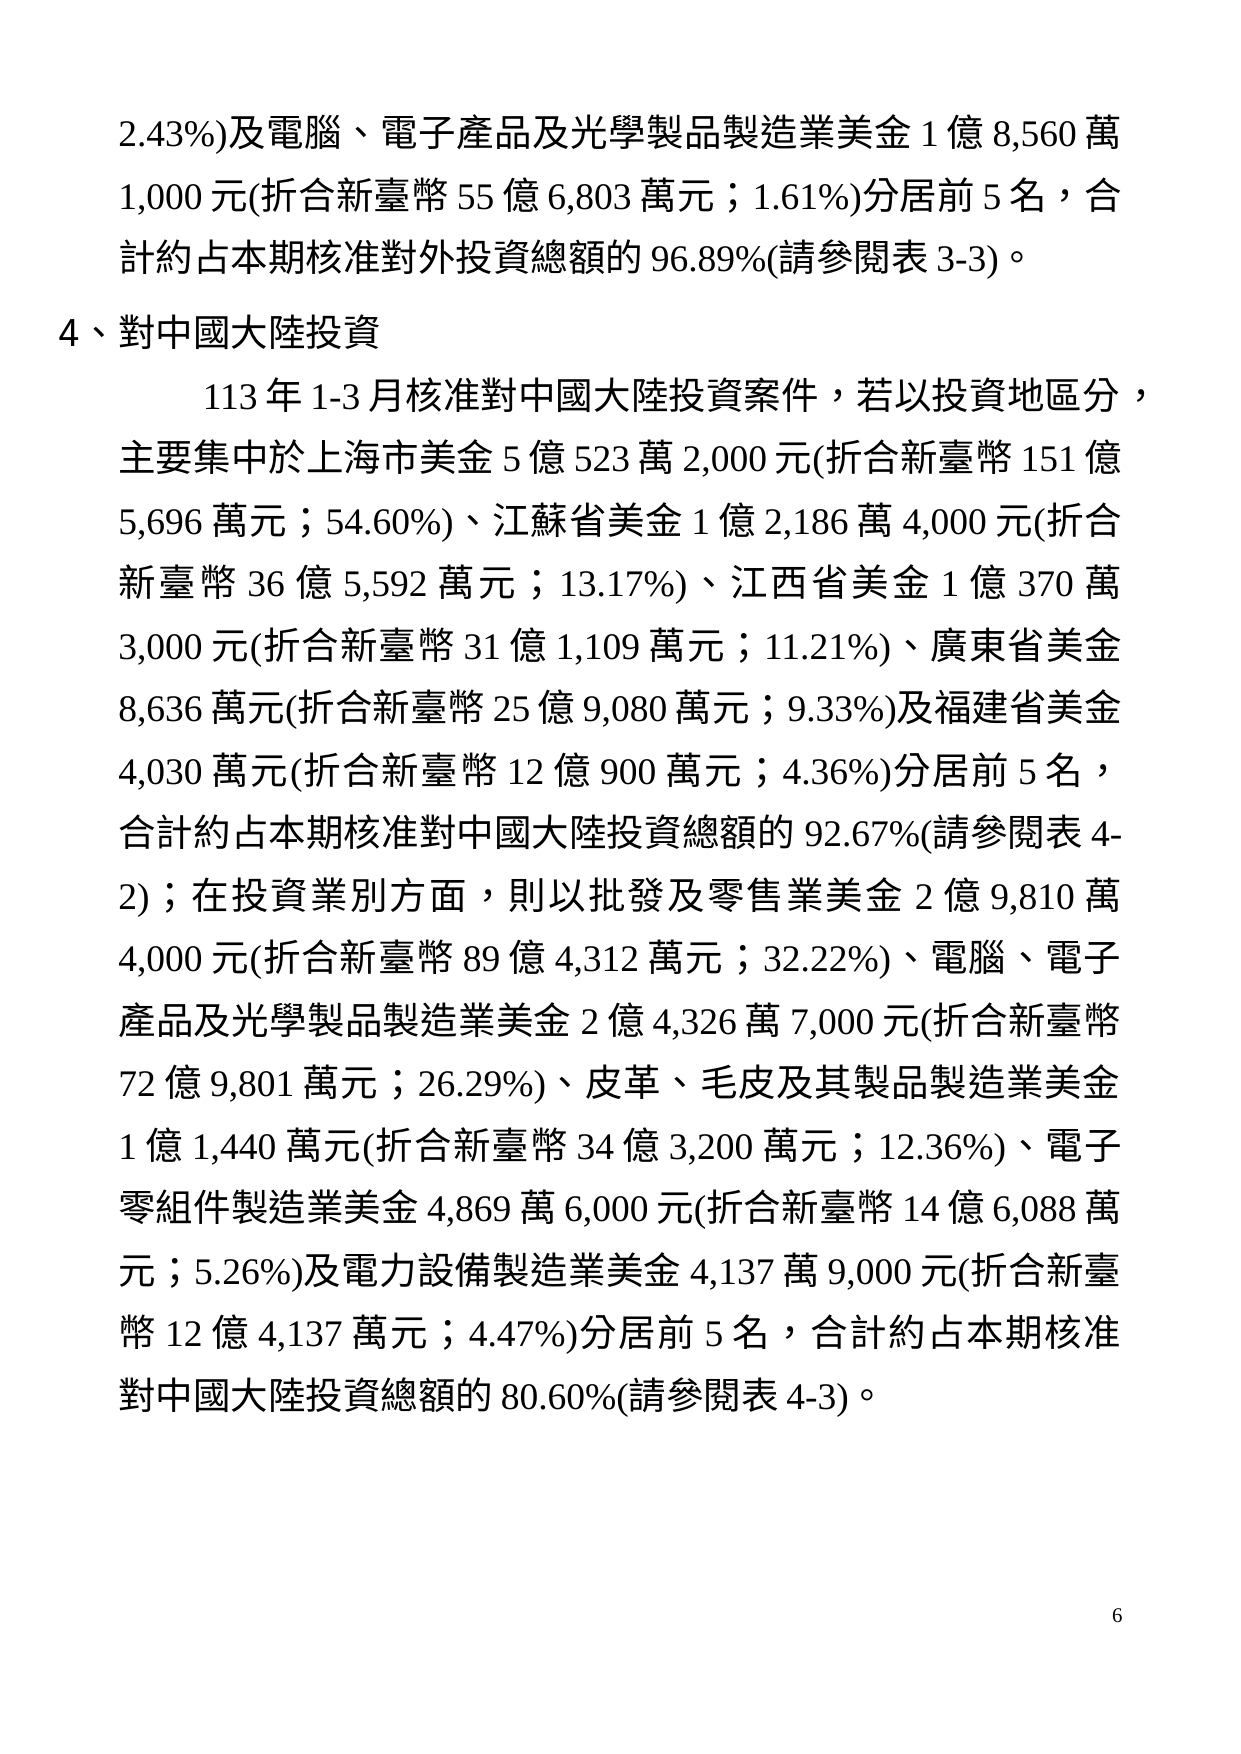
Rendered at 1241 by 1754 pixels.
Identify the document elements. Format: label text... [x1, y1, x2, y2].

text 113年1-3月申請(報)對外投資案件，若以地區觀之，以加拿大美金36億6,208萬6,000元(折合新臺幣1,098億6,258萬元；31.77%)、加勒比海英國屬地美金31億9,413萬4,000元(折合新臺幣958億2,402萬元；27.71%，主要為英屬開曼群島、英屬維京群島)、新加坡美金19億5,873萬6,000元(折合新臺幣587億6,208萬元；16.99%)、德國美金4億4,596萬5,000元(折合新臺幣133億7,895萬元；3.87%)及美國美金4億2,198萬2,000元(折合新臺幣126億5,946萬元；3.66%)及分居前5名，合計約占本期申報對外投資總額的84% (請參閱表3-2)；另就業別而言，以批發及零售業美金45億4,211萬9,000元（折合新臺幣1,362億6,357萬元；39.41%)、金融及保險業美金43億1,523萬1,000元(折合新臺幣1,294億5,693萬元；37.44%)、電子零組件製造業美金18億4,456萬2,000元(折合新臺幣553億3,686萬元；16%)、專業、科學及技術服務業美金2億8,013萬9,000元(折合新臺幣84億417萬元；2.43%)及電腦、電子產品及光學製品製造業美金1億8,560萬1,000元(折合新臺幣55億6,803萬元；1.61%)分居前5名，合計約占本期核准對外投資總額的96.89%(請參閱表3-3)。 [118, 89, 1122, 276]
text 113年1-3月核准對中國大陸投資案件，若以投資地區分，主要集中於上海市美金5億523萬2,000元(折合新臺幣151億5,696萬元；54.60%)、江蘇省美金1億2,186萬4,000元(折合新臺幣36億5,592萬元；13.17%)、江西省美金1億370萬3,000元(折合新臺幣31億1,109萬元；11.21%)、廣東省美金8,636萬元(折合新臺幣25億9,080萬元；9.33%)及福建省美金4,030萬元(折合新臺幣12億900萬元；4.36%)分居前5名，合計約占本期核准對中國大陸投資總額的92.67%(請參閱表4-2)；在投資業別方面，則以批發及零售業美金2億9,810萬4,000元(折合新臺幣89億4,312萬元；32.22%)、電腦、電子產品及光學製品製造業美金2億4,326萬7,000元(折合新臺幣72億9,801萬元；26.29%)、皮革、毛皮及其製品製造業美金1億1,440萬元(折合新臺幣34億3,200萬元；12.36%)、電子零組件製造業美金4,869萬6,000元(折合新臺幣14億6,088萬元；5.26%)及電力設備製造業美金4,137萬9,000元(折合新臺幣12億4,137萬元；4.47%)分居前5名，合計約占本期核准對中國大陸投資總額的80.60%(請參閱表4-3)。 [118, 351, 1122, 1414]
list 對中國大陸投資 [57, 289, 1122, 351]
